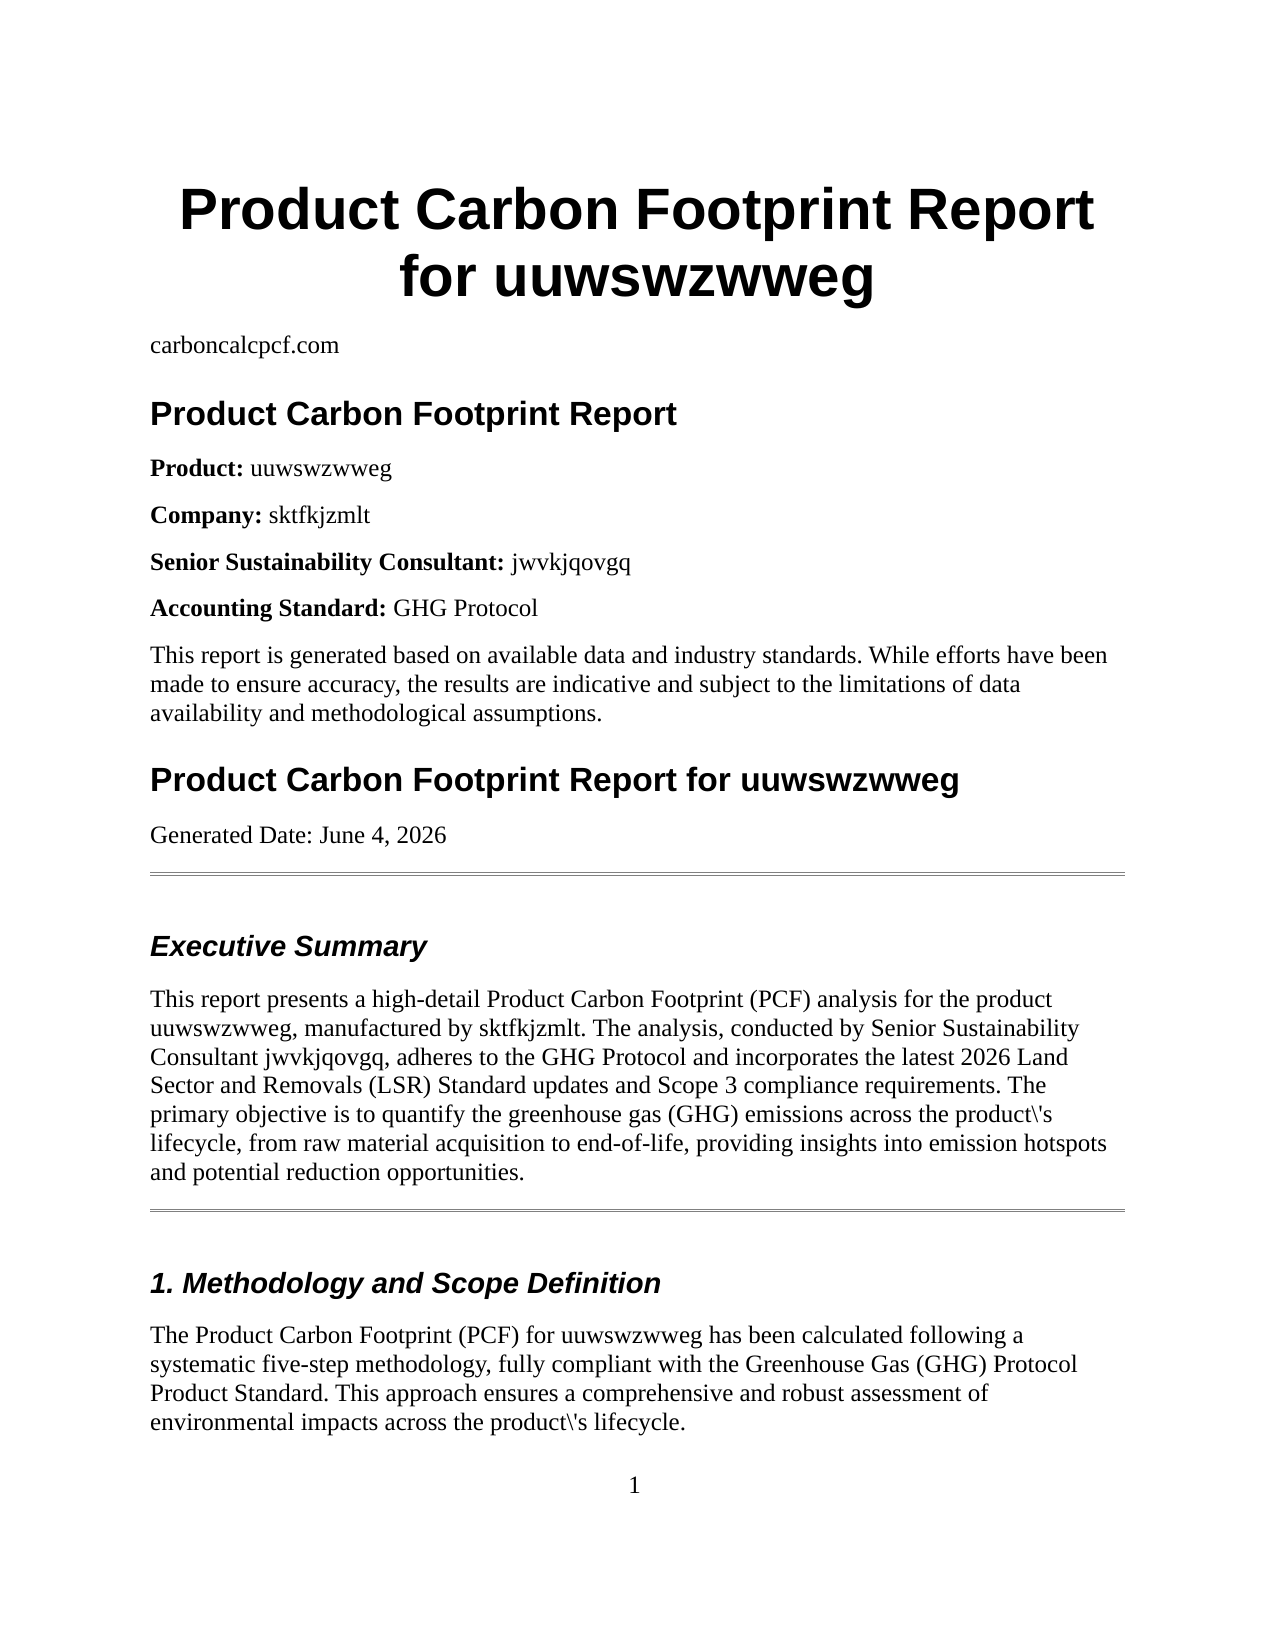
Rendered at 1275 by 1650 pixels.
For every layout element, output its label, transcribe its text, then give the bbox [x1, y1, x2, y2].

text Accounting Standard: GHG Protocol [150, 593, 1125, 622]
subtitle Executive Summary [150, 929, 1125, 963]
text Senior Sustainability Consultant: jwvkjqovgq [150, 547, 1125, 576]
title Product Carbon Footprint Report for uuwswzwweg [150, 175, 1125, 309]
text Company: sktfkjzmlt [150, 500, 1125, 529]
text This report presents a high-detail Product Carbon Footprint (PCF) analysis for the product uuwswzwweg, manufactured by sktfkjzmlt. The analysis, conducted by Senior Sustainability Consultant jwvkjqovgq, adheres to the GHG Protocol and incorporates the latest 2026 Land Sector and Removals (LSR) Standard updates and Scope 3 compliance requirements. The primary objective is to quantify the greenhouse gas (GHG) emissions across the product\'s lifecycle, from raw material acquisition to end-of-life, providing insights into emission hotspots and potential reduction opportunities. [150, 984, 1125, 1186]
text carboncalcpcf.com [150, 331, 1125, 359]
subtitle Product Carbon Footprint Report [150, 393, 1125, 432]
text The Product Carbon Footprint (PCF) for uuwswzwweg has been calculated following a systematic five-step methodology, fully compliant with the Greenhouse Gas (GHG) Protocol Product Standard. This approach ensures a comprehensive and robust assessment of environmental impacts across the product\'s lifecycle. [150, 1321, 1125, 1436]
subtitle Product Carbon Footprint Report for uuwswzwweg [150, 760, 1125, 799]
text This report is generated based on available data and industry standards. While efforts have been made to ensure accuracy, the results are indicative and subject to the limitations of data availability and methodological assumptions. [150, 640, 1125, 726]
subtitle 1. Methodology and Scope Definition [150, 1266, 1125, 1299]
text Product: uuwswzwweg [150, 453, 1125, 482]
text Generated Date: June 4, 2026 [150, 820, 1125, 849]
